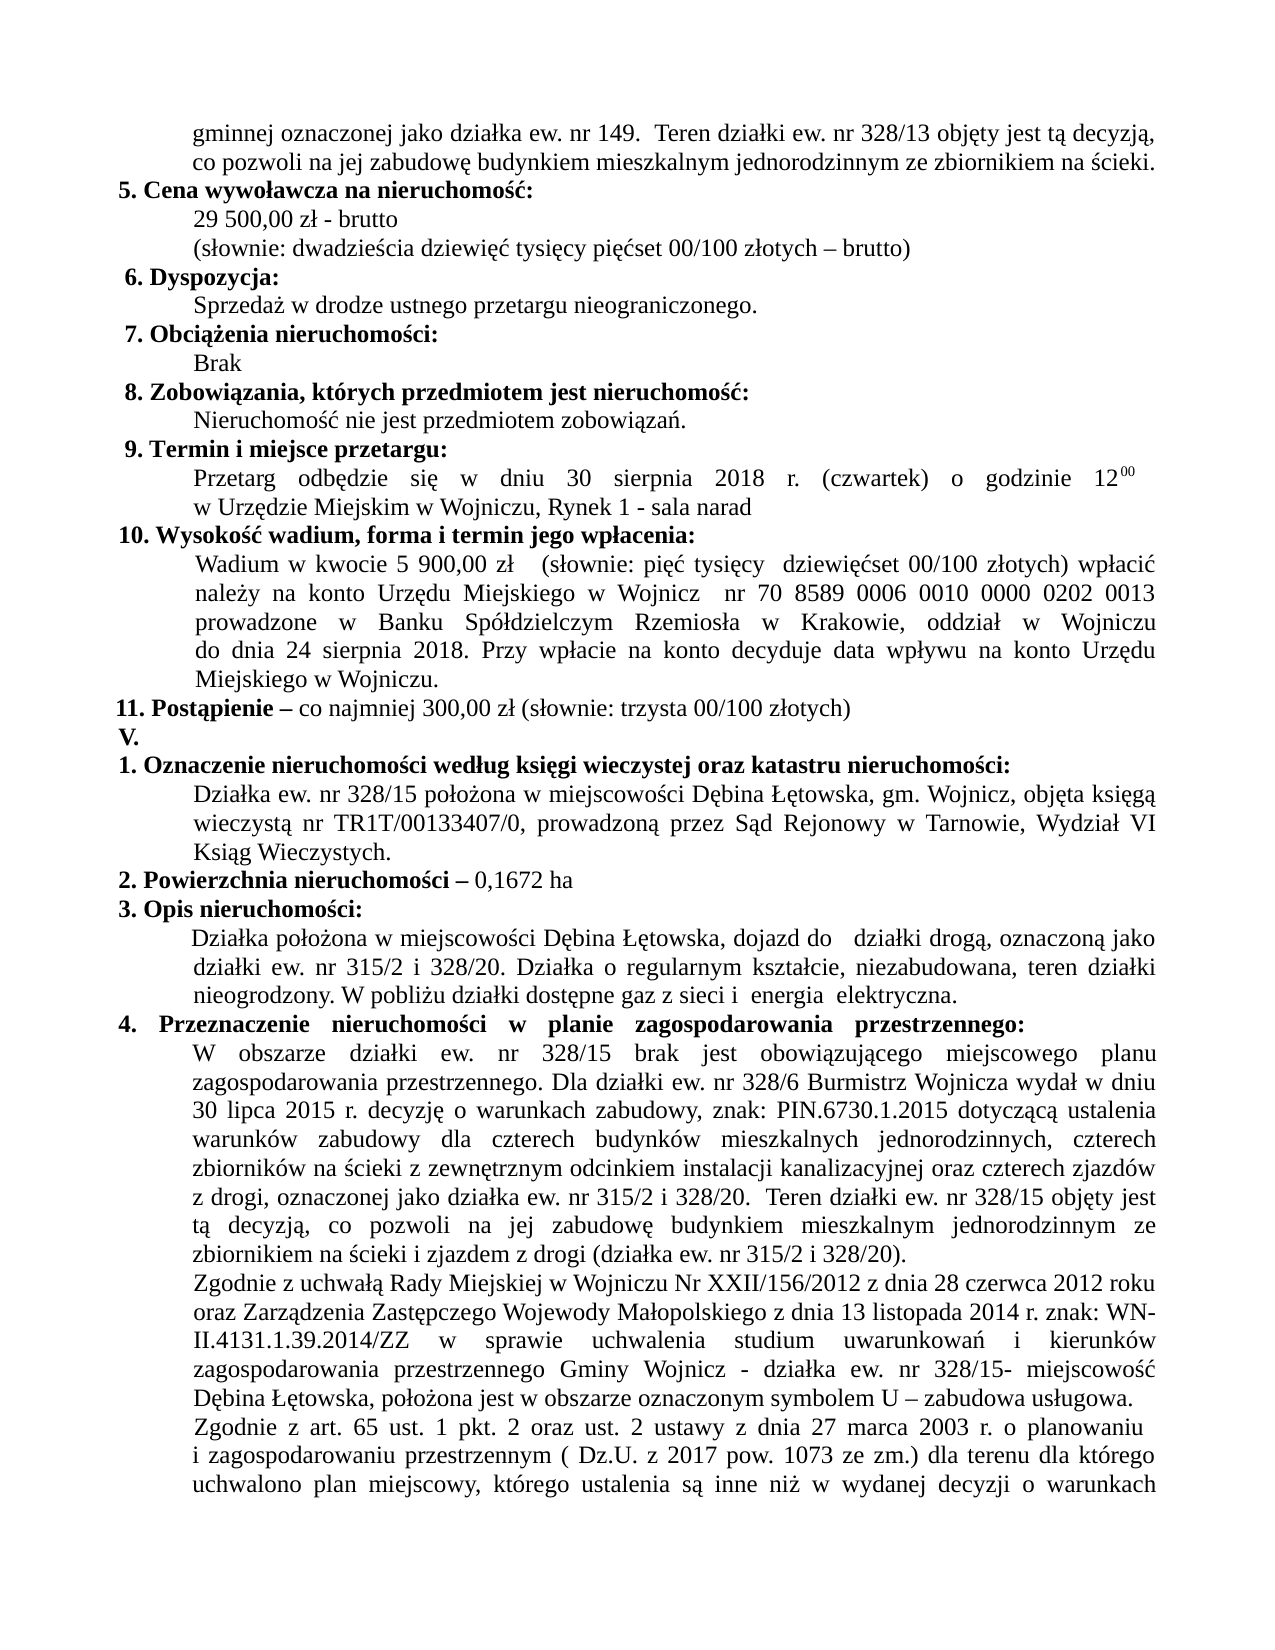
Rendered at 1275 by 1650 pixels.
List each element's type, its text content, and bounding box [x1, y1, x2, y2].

text 5. Cena wywoławcza na nieruchomość: [118, 176, 1157, 204]
text 1. Oznaczenie nieruchomości według księgi wieczystej oraz katastru nieruchomości: [118, 751, 1157, 779]
text Przetarg odbędzie się w dniu 30 sierpnia 2018 r. (czwartek) o godzinie 1200 w Urzędzie Miejskim w Wojniczu, Rynek 1 - sala narad [118, 463, 1157, 521]
text 6. Dyspozycja: [118, 262, 1157, 291]
text 11. Postąpienie – co najmniej 300,00 zł (słownie: trzysta 00/100 złotych) [115, 693, 1157, 722]
text 3. Opis nieruchomości: [118, 894, 1157, 923]
text Zgodnie z uchwałą Rady Miejskiej w Wojniczu Nr XXII/156/2012 z dnia 28 czerwca 2012 roku oraz Zarządzenia Zastępczego Wojewody Małopolskiego z dnia 13 listopada 2014 r. znak: WN-II.4131.1.39.2014/ZZ w sprawie uchwalenia studium uwarunkowań i kierunków zagospodarowania przestrzennego Gminy Wojnicz - działka ew. nr 328/15- miejscowość Dębina Łętowska, położona jest w obszarze oznaczonym symbolem U – zabudowa usługowa. [193, 1268, 1157, 1412]
text Wadium w kwocie 5 900,00 zł (słownie: pięć tysięcy dziewięćset 00/100 złotych) wpłacić należy na konto Urzędu Miejskiego w Wojnicz nr 70 8589 0006 0010 0000 0202 0013 prowadzone w Banku Spółdzielczym Rzemiosła w Krakowie, oddział w Wojniczu do dnia 24 sierpnia 2018. Przy wpłacie na konto decyduje data wpływu na konto Urzędu Miejskiego w Wojniczu. [195, 549, 1157, 693]
text gminnej oznaczonej jako działka ew. nr 149. Teren działki ew. nr 328/13 objęty jest tą decyzją, co pozwoli na jej zabudowę budynkiem mieszkalnym jednorodzinnym ze zbiornikiem na ścieki. [118, 118, 1157, 176]
text V. [118, 722, 1157, 751]
text 29 500,00 zł - brutto [118, 204, 1157, 233]
text Brak [118, 348, 1157, 377]
text 9. Termin i miejsce przetargu: [118, 434, 1157, 463]
text Sprzedaż w drodze ustnego przetargu nieograniczonego. [118, 291, 1157, 319]
text Zgodnie z art. 65 ust. 1 pkt. 2 oraz ust. 2 ustawy z dnia 27 marca 2003 r. o planowaniu i zagospodarowaniu przestrzennym ( Dz.U. z 2017 pow. 1073 ze zm.) dla terenu dla którego uchwalono plan miejscowy, którego ustalenia są inne niż w wydanej decyzji o warunkach [118, 1412, 1157, 1498]
text (słownie: dwadzieścia dziewięć tysięcy pięćset 00/100 złotych – brutto) [118, 233, 1157, 262]
text 2. Powierzchnia nieruchomości – 0,1672 ha [118, 866, 1157, 894]
text Działka ew. nr 328/15 położona w miejscowości Dębina Łętowska, gm. Wojnicz, objęta księgą wieczystą nr TR1T/00133407/0, prowadzoną przez Sąd Rejonowy w Tarnowie, Wydział VI Ksiąg Wieczystych. [193, 779, 1157, 866]
text 8. Zobowiązania, których przedmiotem jest nieruchomość: [118, 377, 1157, 406]
text 4. Przeznaczenie nieruchomości w planie zagospodarowania przestrzennego: W obszarze działki ew. nr 328/15 brak jest obowiązującego miejscowego planu zagospodarowania przestrzennego. Dla działki ew. nr 328/6 Burmistrz Wojnicza wydał w dniu 30 lipca 2015 r. decyzję o warunkach zabudowy, znak: PIN.6730.1.2015 dotyczącą ustalenia warunków zabudowy dla czterech budynków mieszkalnych jednorodzinnych, czterech zbiorników na ścieki z zewnętrznym odcinkiem instalacji kanalizacyjnej oraz czterech zjazdów z drogi, oznaczonej jako działka ew. nr 315/2 i 328/20. Teren działki ew. nr 328/15 objęty jest tą decyzją, co pozwoli na jej zabudowę budynkiem mieszkalnym jednorodzinnym ze zbiornikiem na ścieki i zjazdem z drogi (działka ew. nr 315/2 i 328/20). [118, 1009, 1157, 1268]
text Nieruchomość nie jest przedmiotem zobowiązań. [118, 406, 1157, 434]
text 7. Obciążenia nieruchomości: [118, 319, 1157, 348]
text 10. Wysokość wadium, forma i termin jego wpłacenia: [118, 521, 1157, 549]
text Działka położona w miejscowości Dębina Łętowska, dojazd do działki drogą, oznaczoną jako działki ew. nr 315/2 i 328/20. Działka o regularnym kształcie, niezabudowana, teren działki nieogrodzony. W pobliżu działki dostępne gaz z sieci i energia elektryczna. [118, 923, 1157, 1009]
